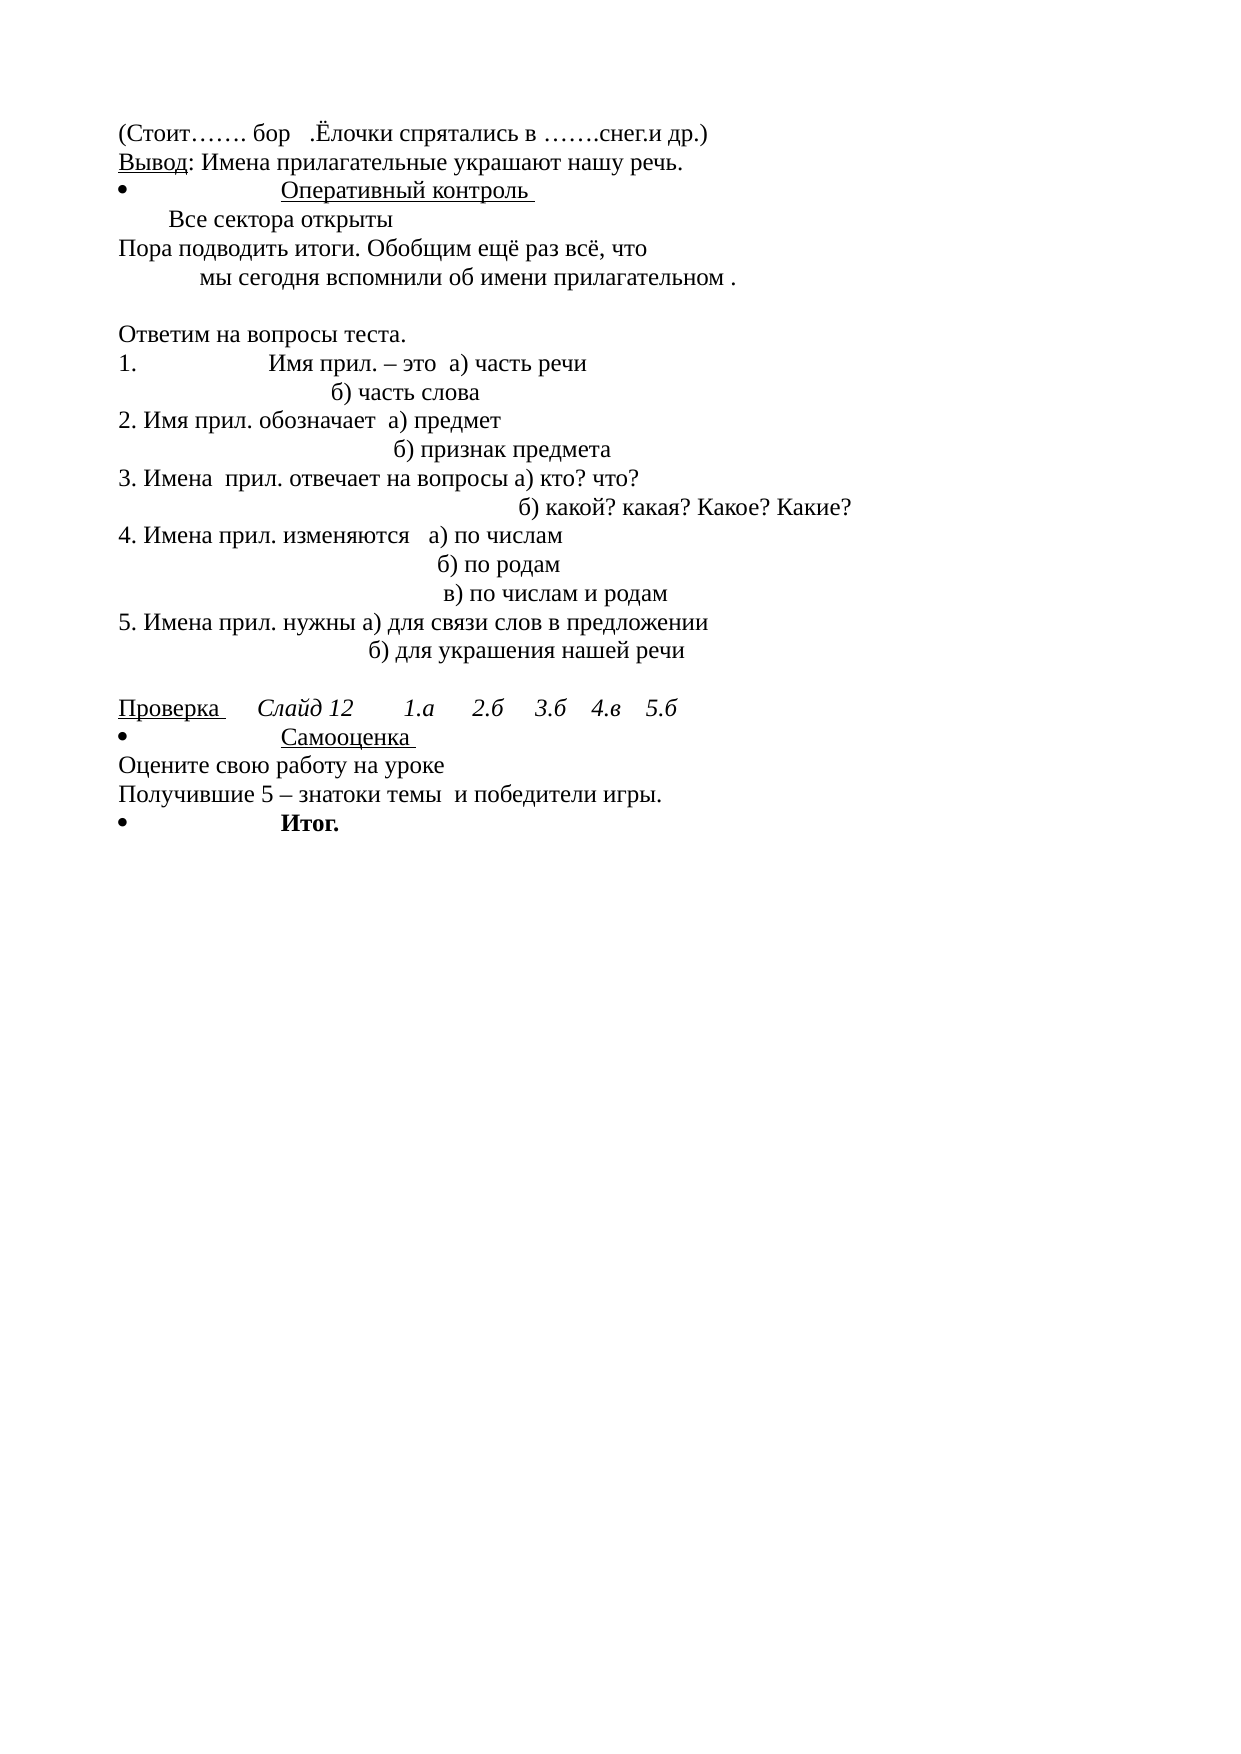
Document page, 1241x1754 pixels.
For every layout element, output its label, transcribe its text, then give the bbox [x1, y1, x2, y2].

list Оперативный контроль [118, 176, 1122, 204]
text б) для украшения нашей речи [118, 636, 1122, 664]
text 2. Имя прил. обозначает а) предмет [118, 406, 1122, 434]
text 4. Имена прил. изменяются а) по числам [118, 521, 1122, 549]
text Ответим на вопросы теста. [118, 319, 1122, 348]
text б) по родам [118, 549, 1122, 578]
text б) часть слова [118, 377, 1122, 406]
text б) какой? какая? Какое? Какие? [118, 492, 1122, 521]
text Все сектора открыты [118, 204, 1122, 233]
text мы сегодня вспомнили об имени прилагательном . [118, 262, 1122, 291]
text Проверка Слайд 12 1.а 2.б 3.б 4.в 5.б [118, 693, 1122, 722]
list Самооценка [118, 722, 1122, 751]
text Оцените свою работу на уроке [118, 751, 1122, 779]
list Имя прил. – это а) часть речи [118, 348, 1122, 377]
text 5. Имена прил. нужны а) для связи слов в предложении [118, 607, 1122, 636]
text Пора подводить итоги. Обобщим ещё раз всё, что [118, 233, 1122, 262]
text Получившие 5 – знатоки темы и победители игры. [118, 779, 1122, 808]
text в) по числам и родам [118, 578, 1122, 607]
text б) признак предмета [118, 434, 1122, 463]
list Итог. [118, 808, 1122, 837]
text Вывод: Имена прилагательные украшают нашу речь. [118, 147, 1122, 176]
text (Стоит……. бор .Ёлочки спрятались в …….снег.и др.) [118, 118, 1122, 147]
text 3. Имена прил. отвечает на вопросы а) кто? что? [118, 463, 1122, 492]
